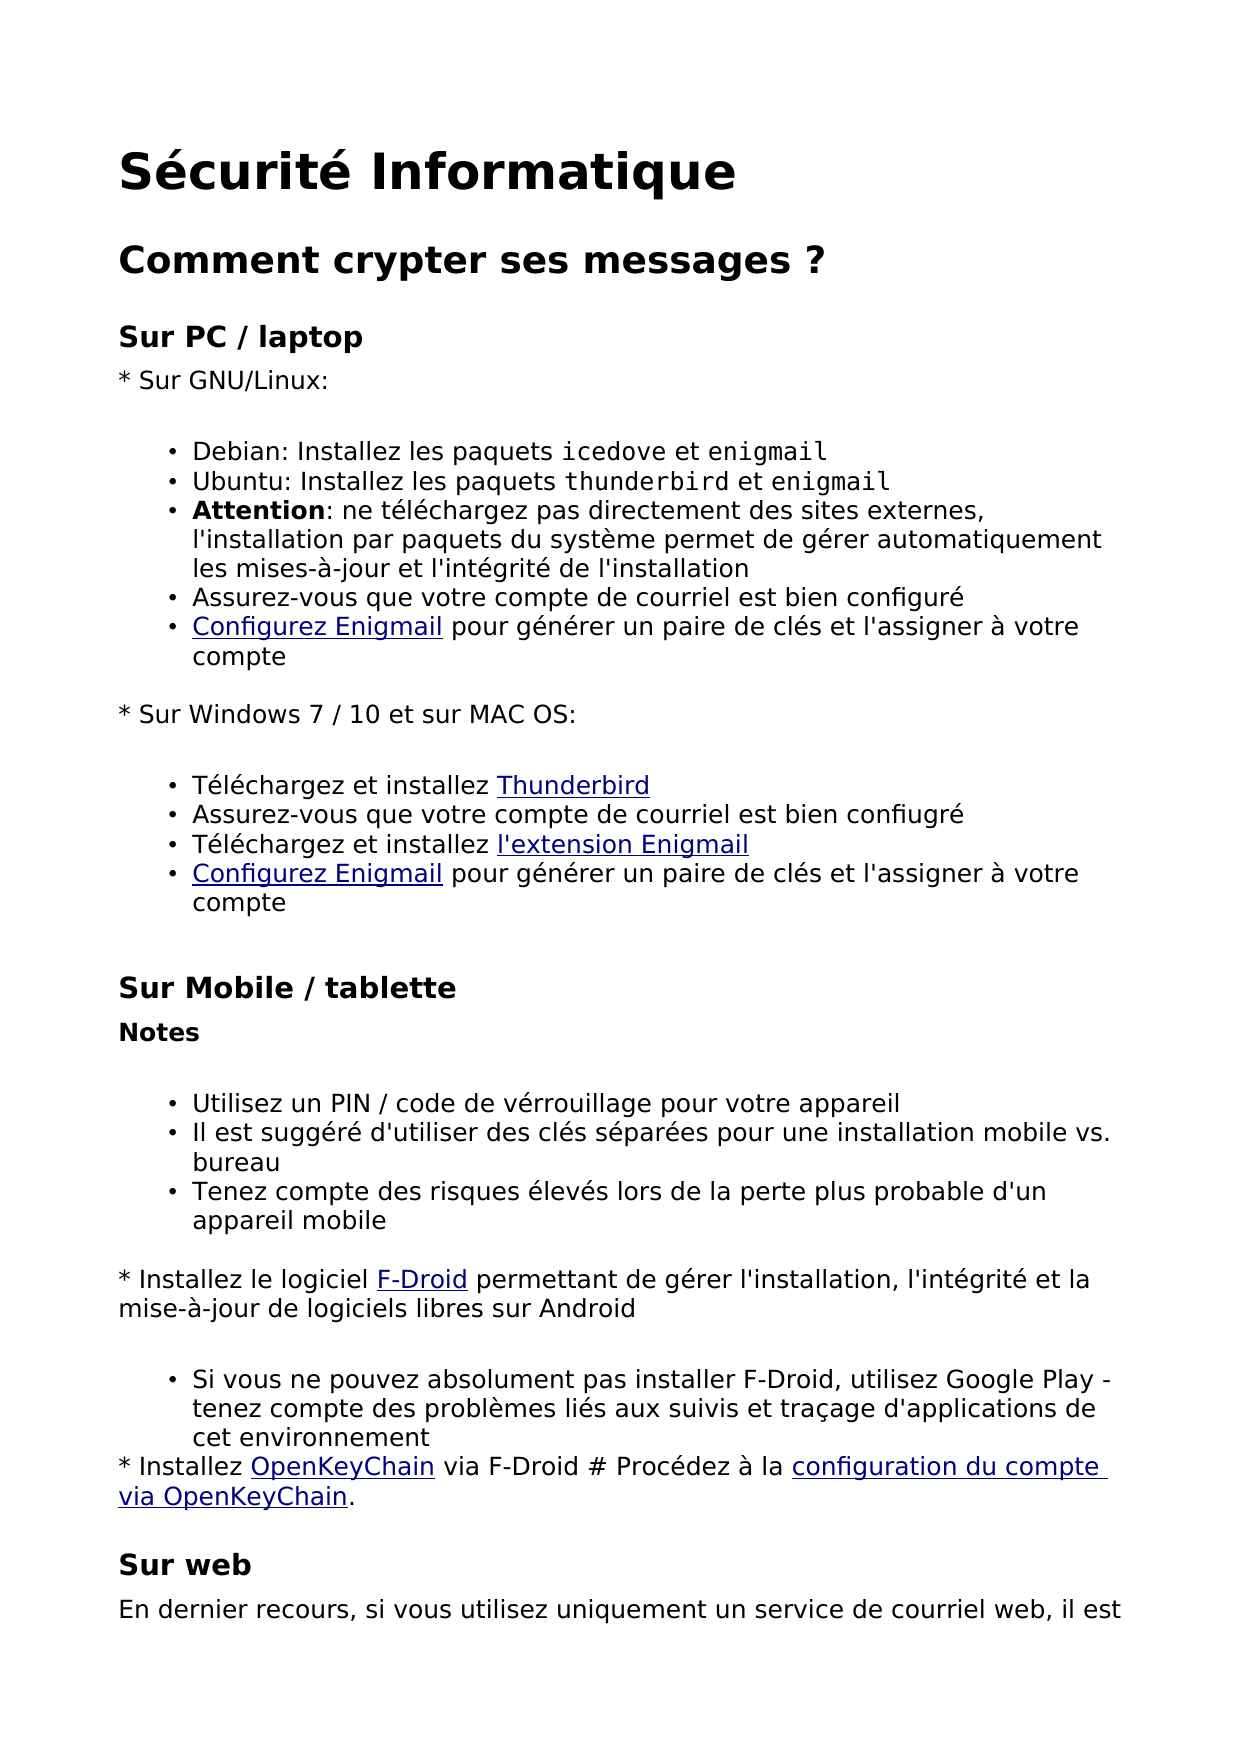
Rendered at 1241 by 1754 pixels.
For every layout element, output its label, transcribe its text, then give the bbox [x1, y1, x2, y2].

list Téléchargez et installez Thunderbird [177, 772, 1122, 801]
list Configurez Enigmail pour générer un paire de clés et l'assigner à votre compte [177, 613, 1122, 671]
list Utilisez un PIN / code de vérrouillage pour votre appareil [177, 1089, 1122, 1119]
text * Sur Windows 7 / 10 et sur MAC OS: [118, 700, 1122, 729]
list Il est suggéré d'utiliser des clés séparées pour une installation mobile vs. bureau [177, 1119, 1122, 1177]
subtitle Sécurité Informatique [118, 143, 1122, 201]
list Téléchargez et installez l'extension Enigmail [177, 830, 1122, 859]
list Attention: ne téléchargez pas directement des sites externes, l'installation par paquets du système permet de gérer automatiquement les mises-à-jour et l'intégrité de l'installation [177, 496, 1122, 583]
list Configurez Enigmail pour générer un paire de clés et l'assigner à votre compte [177, 859, 1122, 917]
list Debian: Installez les paquets icedove et enigmail [177, 438, 1122, 467]
subtitle Sur web [118, 1548, 1122, 1582]
subtitle Sur PC / laptop [118, 320, 1122, 354]
list Assurez-vous que votre compte de courriel est bien configuré [177, 583, 1122, 613]
text * Installez OpenKeyChain via F-Droid # Procédez à la configuration du compte via OpenKeyChain. [118, 1453, 1122, 1511]
text * Installez le logiciel F-Droid permettant de gérer l'installation, l'intégrité et la mise-à-jour de logiciels libres sur Android [118, 1265, 1122, 1323]
subtitle Comment crypter ses messages ? [118, 239, 1122, 282]
list Tenez compte des risques élevés lors de la perte plus probable d'un appareil mobile [177, 1177, 1122, 1235]
text En dernier recours, si vous utilisez uniquement un service de courriel web, il est [118, 1595, 1122, 1624]
list Ubuntu: Installez les paquets thunderbird et enigmail [177, 467, 1122, 496]
text Notes [118, 1018, 1122, 1047]
subtitle Sur Mobile / tablette [118, 972, 1122, 1006]
list Assurez-vous que votre compte de courriel est bien confiugré [177, 801, 1122, 830]
list Si vous ne pouvez absolument pas installer F-Droid, utilisez Google Play - tenez compte des problèmes liés aux suivis et traçage d'applications de cet environnement [177, 1365, 1122, 1453]
text * Sur GNU/Linux: [118, 366, 1122, 396]
